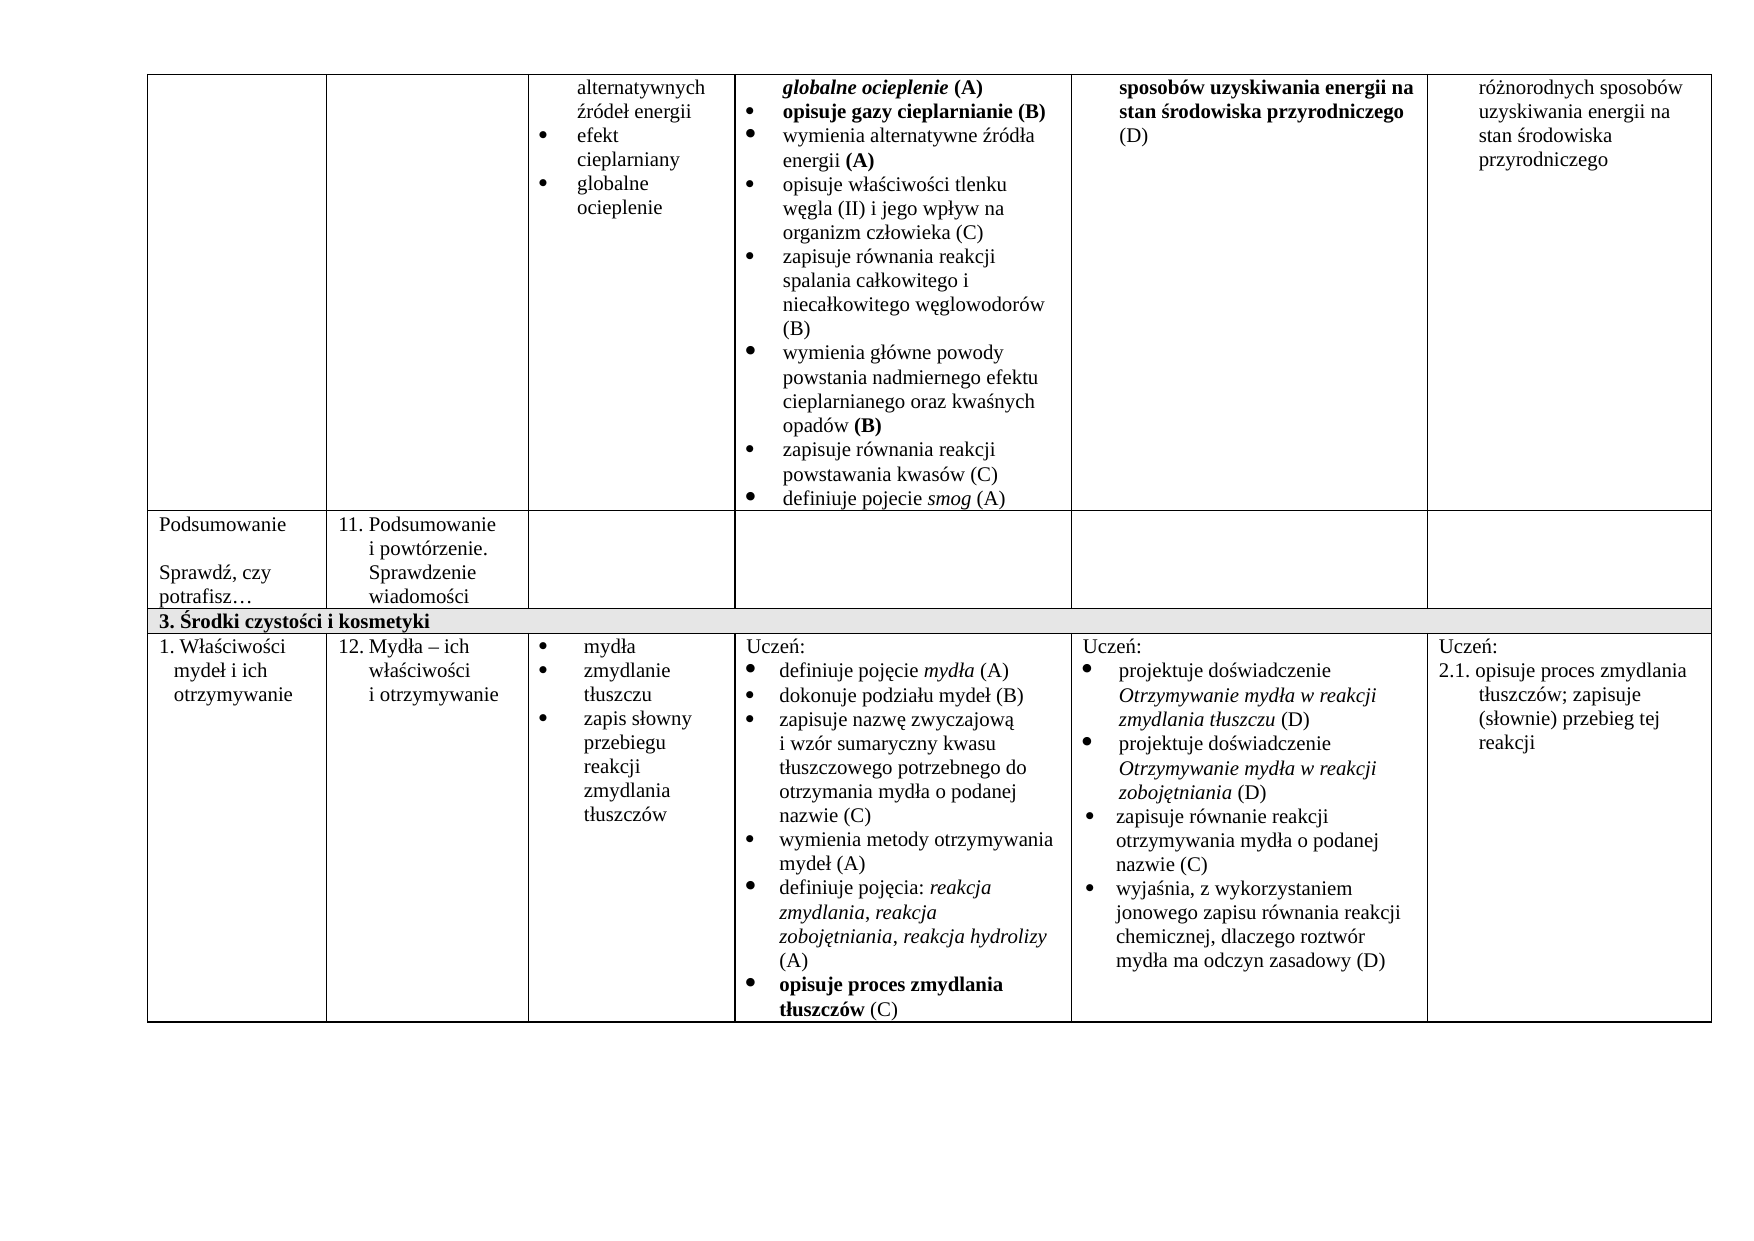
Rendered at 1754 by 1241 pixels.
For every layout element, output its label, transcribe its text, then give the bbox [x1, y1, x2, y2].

table_cell sposobów uzyskiwania energii na stan środowiska przyrodniczego (D) [1072, 75, 1427, 510]
table_cell Podsumowanie Sprawdź, czy potrafisz… [148, 511, 326, 608]
table_cell [148, 75, 326, 510]
table_cell Podsumowanie i powtórzenie. Sprawdzenie wiadomości [327, 511, 528, 608]
table_cell [327, 75, 528, 510]
table_cell [1072, 511, 1427, 608]
table_cell Uczeń: 2.1. opisuje proces zmydlania tłuszczów; zapisuje (słownie) przebieg tej reakcji [1428, 634, 1711, 1021]
table_cell 3. Środki czystości i kosmetyki [148, 609, 1711, 633]
table_cell [736, 511, 1071, 608]
table_cell globalne ocieplenie (A) opisuje gazy cieplarnianie (B) wymienia alternatywne źródła energii (A) opisuje właściwości tlenku węgla (II) i jego wpływ na organizm człowieka (C) zapisuje równania reakcji spalania całkowitego i niecałkowitego węglowodorów (B) wymienia główne powody powstania nadmiernego efektu cieplarnianego oraz kwaśnych opadów (B) zapisuje równania reakcji powstawania kwasów (C) definiuje pojecie smog (A) [736, 75, 1071, 510]
table_cell różnorodnych sposobów uzyskiwania energii na stan środowiska przyrodniczego [1428, 75, 1711, 510]
table_cell mydła zmydlanie tłuszczu zapis słowny przebiegu reakcji zmydlania tłuszczów [529, 634, 734, 1021]
table_cell [529, 511, 734, 608]
table_cell alternatywne źródła energii dla paliw kopalnych wpływ sposobów uzyskiwania energii na stan środowiska przyrodniczego zalety i wady alternatywnych źródeł energii efekt cieplarniany globalne ocieplenie [529, 75, 734, 510]
table_cell [1428, 511, 1711, 608]
table_cell 1. Właściwości mydeł i ich otrzymywanie [148, 634, 326, 1021]
table_cell Uczeń: definiuje pojęcie mydła (A) dokonuje podziału mydeł (B) zapisuje nazwę zwyczajową i wzór sumaryczny kwasu tłuszczowego potrzebnego do otrzymania mydła o podanej nazwie (C) wymienia metody otrzymywania mydeł (A) definiuje pojęcia: reakcja zmydlania, reakcja zobojętniania, reakcja hydrolizy (A) opisuje proces zmydlania tłuszczów (C) zapisuje słownie przebieg reakcji zmydlania tłuszczów (C) opisuje, jak doświadczalnie otrzymać mydło z tłuszczu (C) wymienia właściwości i zastosowania wybranych mydeł (B) wyjaśnia, dlaczego roztwory mydeł mają odczyn zasadowy (C) [736, 634, 1071, 1021]
table_cell Mydła – ich właściwości i otrzymywanie [327, 634, 528, 1021]
table_cell Uczeń: projektuje doświadczenie Otrzymywanie mydła w reakcji zmydlania tłuszczu (D) projektuje doświadczenie Otrzymywanie mydła w reakcji zobojętniania (D) zapisuje równanie reakcji otrzymywania mydła o podanej nazwie (C) wyjaśnia, z wykorzystaniem jonowego zapisu równania reakcji chemicznej, dlaczego roztwór mydła ma odczyn zasadowy (D) [1072, 634, 1427, 1021]
